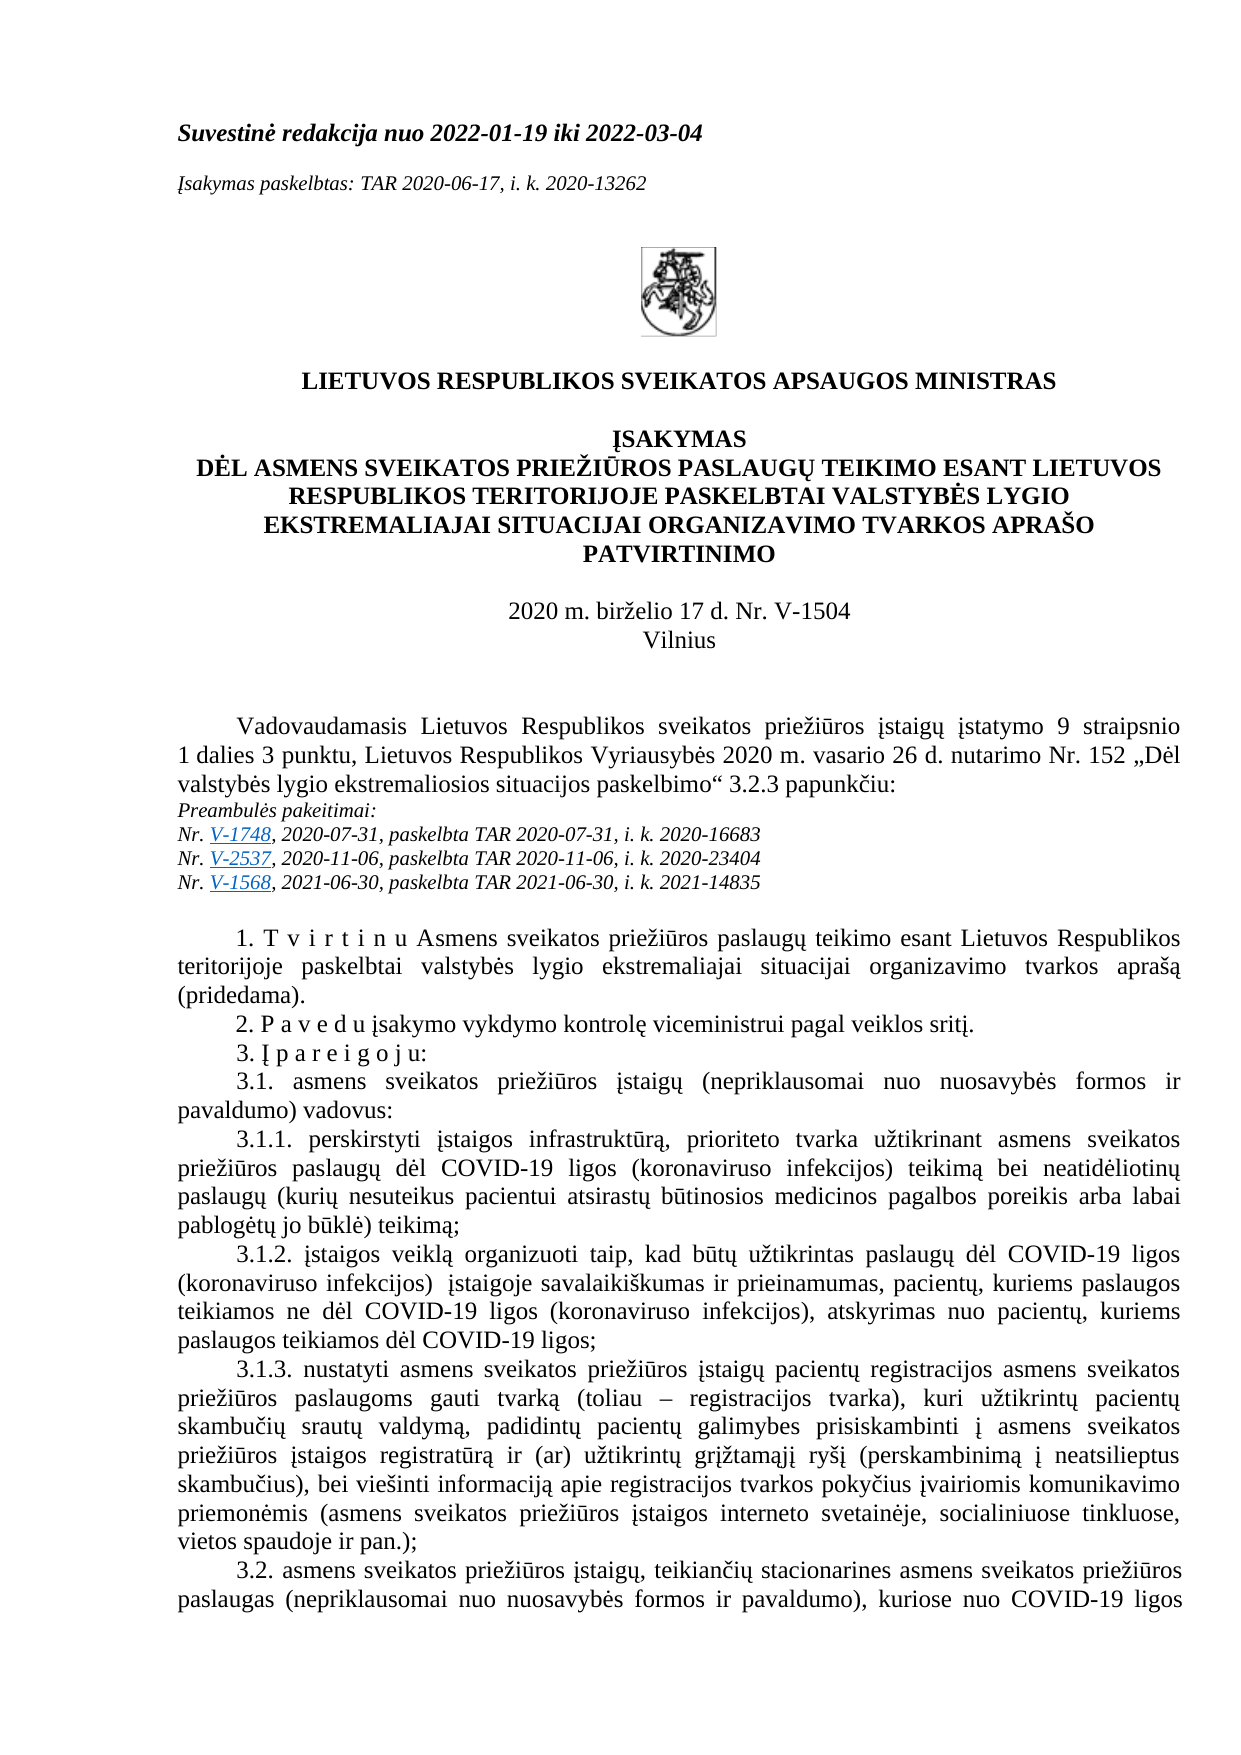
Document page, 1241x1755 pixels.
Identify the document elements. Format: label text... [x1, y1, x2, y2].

text Įsakymas paskelbtas: TAR 2020-06-17, i. k. 2020-13262 [177, 171, 1181, 195]
text ĮSAKYMAS [177, 424, 1181, 453]
text 3. Į p a r e i g o j u: [177, 1038, 1181, 1066]
text 3.2. asmens sveikatos priežiūros įstaigų, teikiančių stacionarines asmens sveikatos priežiūros paslaugas (nepriklausomai nuo nuosavybės formos ir pavaldumo), kuriose nuo COVID-19 ligos [177, 1555, 1184, 1613]
text Vilnius [177, 625, 1181, 654]
text 3.1.1. perskirstyti įstaigos infrastruktūrą, prioriteto tvarka užtikrinant asmens sveikatos priežiūros paslaugų dėl COVID-19 ligos (koronaviruso infekcijos) teikimą bei neatidėliotinų paslaugų (kurių nesuteikus pacientui atsirastų būtinosios medicinos pagalbos poreikis arba labai pablogėtų jo būklė) teikimą; [177, 1124, 1181, 1239]
text Nr. V-1748, 2020-07-31, paskelbta TAR 2020-07-31, i. k. 2020-16683 [177, 822, 1181, 846]
text 1. T v i r t i n u Asmens sveikatos priežiūros paslaugų teikimo esant Lietuvos Respublikos teritorijoje paskelbtai valstybės lygio ekstremaliajai situacijai organizavimo tvarkos aprašą (pridedama). [177, 923, 1181, 1009]
text 3.1.2. įstaigos veiklą organizuoti taip, kad būtų užtikrintas paslaugų dėl COVID-19 ligos (koronaviruso infekcijos) įstaigoje savalaikiškumas ir prieinamumas, pacientų, kuriems paslaugos teikiamos ne dėl COVID-19 ligos (koronaviruso infekcijos), atskyrimas nuo pacientų, kuriems paslaugos teikiamos dėl COVID-19 ligos; [177, 1239, 1181, 1354]
text 3.1. asmens sveikatos priežiūros įstaigų (nepriklausomai nuo nuosavybės formos ir pavaldumo) vadovus: [177, 1066, 1181, 1124]
text Vadovaudamasis Lietuvos Respublikos sveikatos priežiūros įstaigų įstatymo 9 straipsnio 1 dalies 3 punktu, Lietuvos Respublikos Vyriausybės 2020 m. vasario 26 d. nutarimo Nr. 152 „Dėl valstybės lygio ekstremaliosios situacijos paskelbimo“ 3.2.3 papunkčiu: [177, 711, 1181, 798]
text DĖL ASMENS SVEIKATOS PRIEŽIŪROS PASLAUGŲ TEIKIMO ESANT LIETUVOS RESPUBLIKOS TERITORIJOJE PASKELBTAI VALSTYBĖS LYGIO EKSTREMALIAJAI SITUACIJAI ORGANIZAVIMO TVARKOS APRAŠO PATVIRTINIMO [177, 453, 1181, 568]
text 3.1.3. nustatyti asmens sveikatos priežiūros įstaigų pacientų registracijos asmens sveikatos priežiūros paslaugoms gauti tvarką (toliau – registracijos tvarka), kuri užtikrintų pacientų skambučių srautų valdymą, padidintų pacientų galimybes prisiskambinti į asmens sveikatos priežiūros įstaigos registratūrą ir (ar) užtikrintų grįžtamąjį ryšį (perskambinimą į neatsilieptus skambučius), bei viešinti informaciją apie registracijos tvarkos pokyčius įvairiomis komunikavimo priemonėmis (asmens sveikatos priežiūros įstaigos interneto svetainėje, socialiniuose tinkluose, vietos spaudoje ir pan.); [177, 1354, 1181, 1555]
text LIETUVOS RESPUBLIKOS SVEIKATOS APSAUGOS MINISTRAS [177, 366, 1181, 395]
text 2020 m. birželio 17 d. Nr. V-1504 [177, 596, 1181, 625]
text 2. P a v e d u įsakymo vykdymo kontrolę viceministrui pagal veiklos sritį. [177, 1009, 1226, 1038]
text Nr. V-2537, 2020-11-06, paskelbta TAR 2020-11-06, i. k. 2020-23404 [177, 846, 1181, 870]
text Nr. V-1568, 2021-06-30, paskelbta TAR 2021-06-30, i. k. 2021-14835 [177, 870, 1181, 894]
text Preambulės pakeitimai: [177, 798, 1181, 822]
text Suvestinė redakcija nuo 2022-01-19 iki 2022-03-04 [177, 118, 1181, 147]
